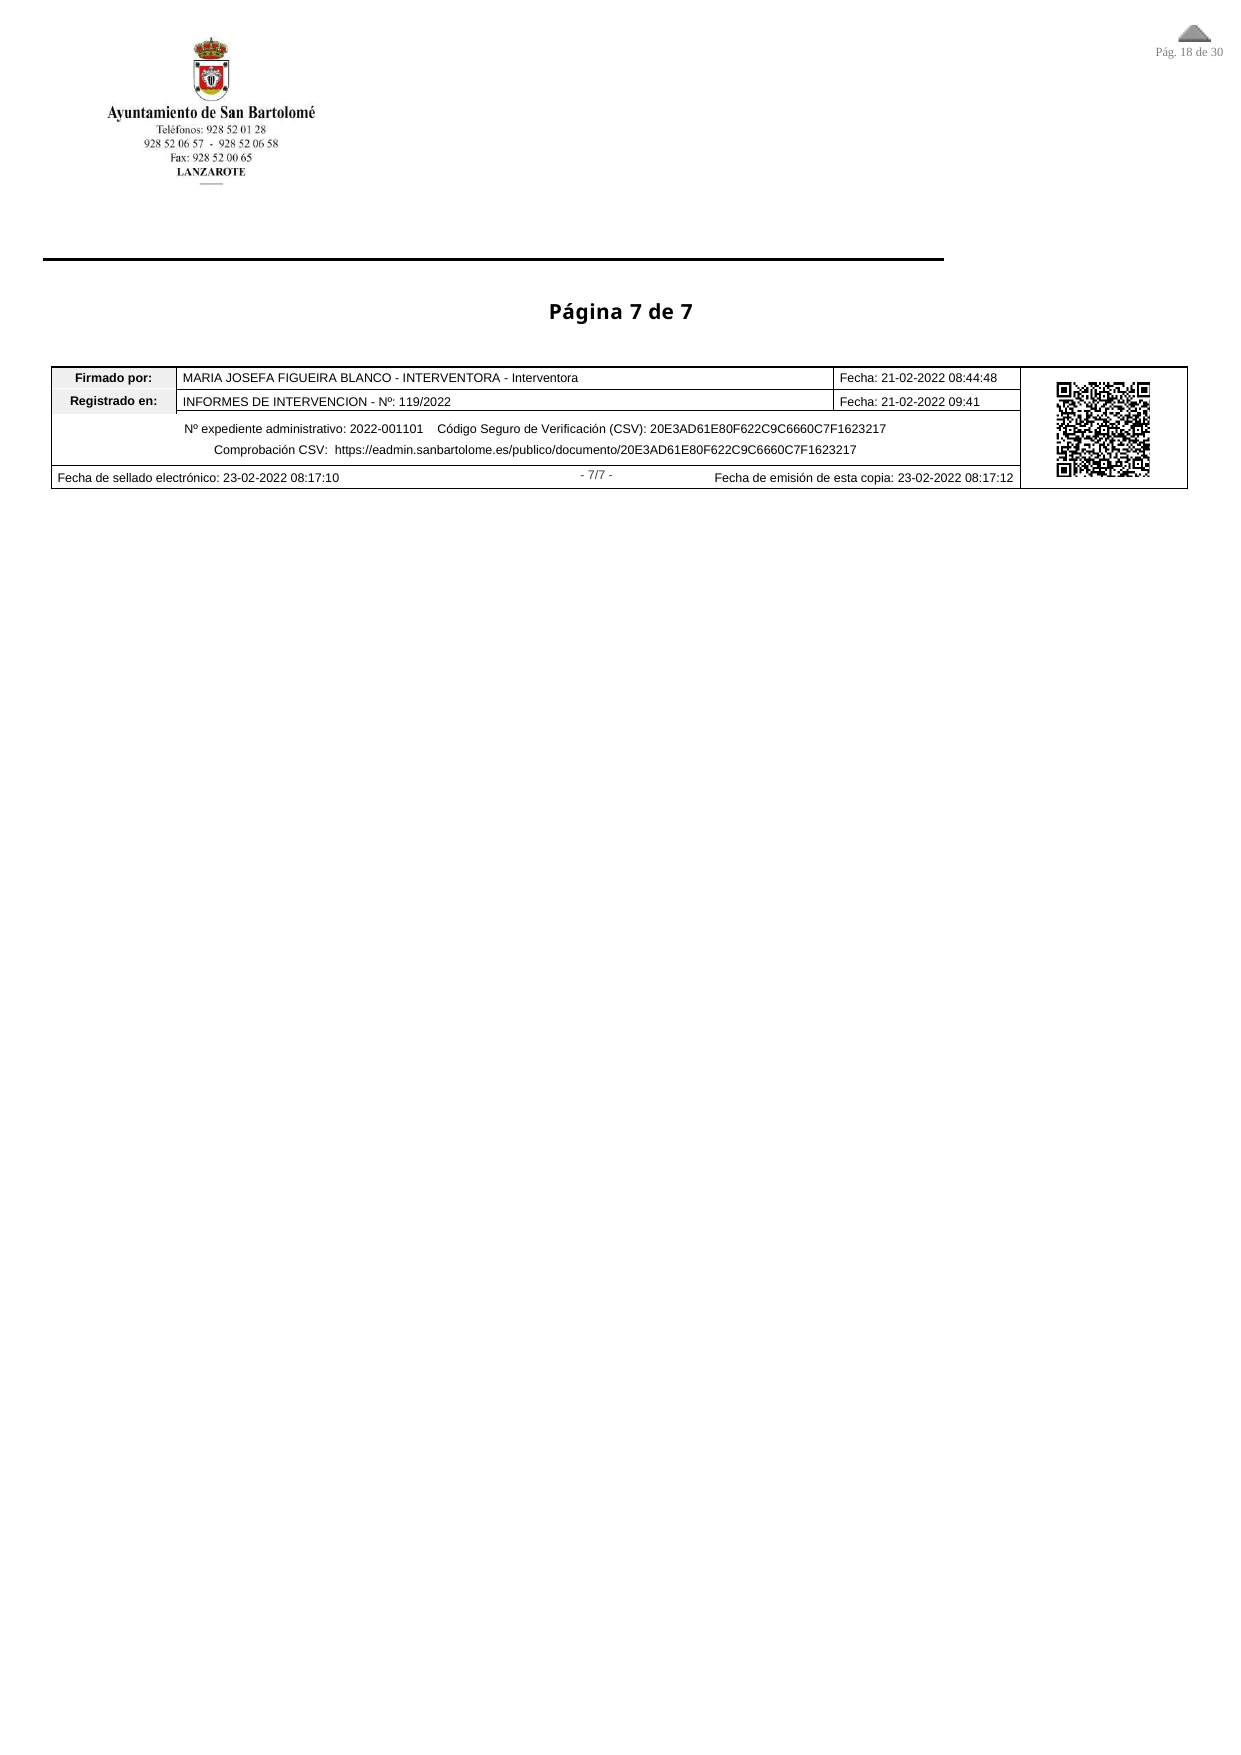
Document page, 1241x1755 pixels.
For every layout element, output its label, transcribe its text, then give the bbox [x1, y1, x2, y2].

table_cell Fecha: 21-02-2022 09:41 [834, 390, 1020, 410]
table_cell INFORMES DE INTERVENCION - Nº: 119/2022 [177, 390, 833, 410]
picture [105, 36, 318, 186]
table_header Fecha: 21-02-2022 08:44:48 [834, 368, 1020, 388]
table_cell Registrado en: [52, 392, 176, 410]
table_header MARIA JOSEFA FIGUEIRA BLANCO - INTERVENTORA - Interventora [177, 368, 833, 388]
table_cell Nº expediente administrativo: 2022-001101 Código Seguro de Verificación (CSV): 20E3AD61E80F622C9C6660C7F1623217 Comprobación CSV: https://eadmin.sanbartolome.es/publico/documento/20E3AD61E80F622C9C6660C7F1623217 [52, 411, 1020, 464]
table_header [1021, 368, 1187, 488]
picture [1177, 25, 1211, 42]
picture [1056, 382, 1150, 477]
table_header Firmado por: [52, 368, 176, 388]
table_cell Fecha de sellado electrónico: 23-02-2022 08:17:10 - 7/7 - Fecha de emisión de esta copia: 23-02-2022 08:17:12 [52, 466, 1020, 488]
text Página 7 de 7 [42, 297, 1199, 326]
